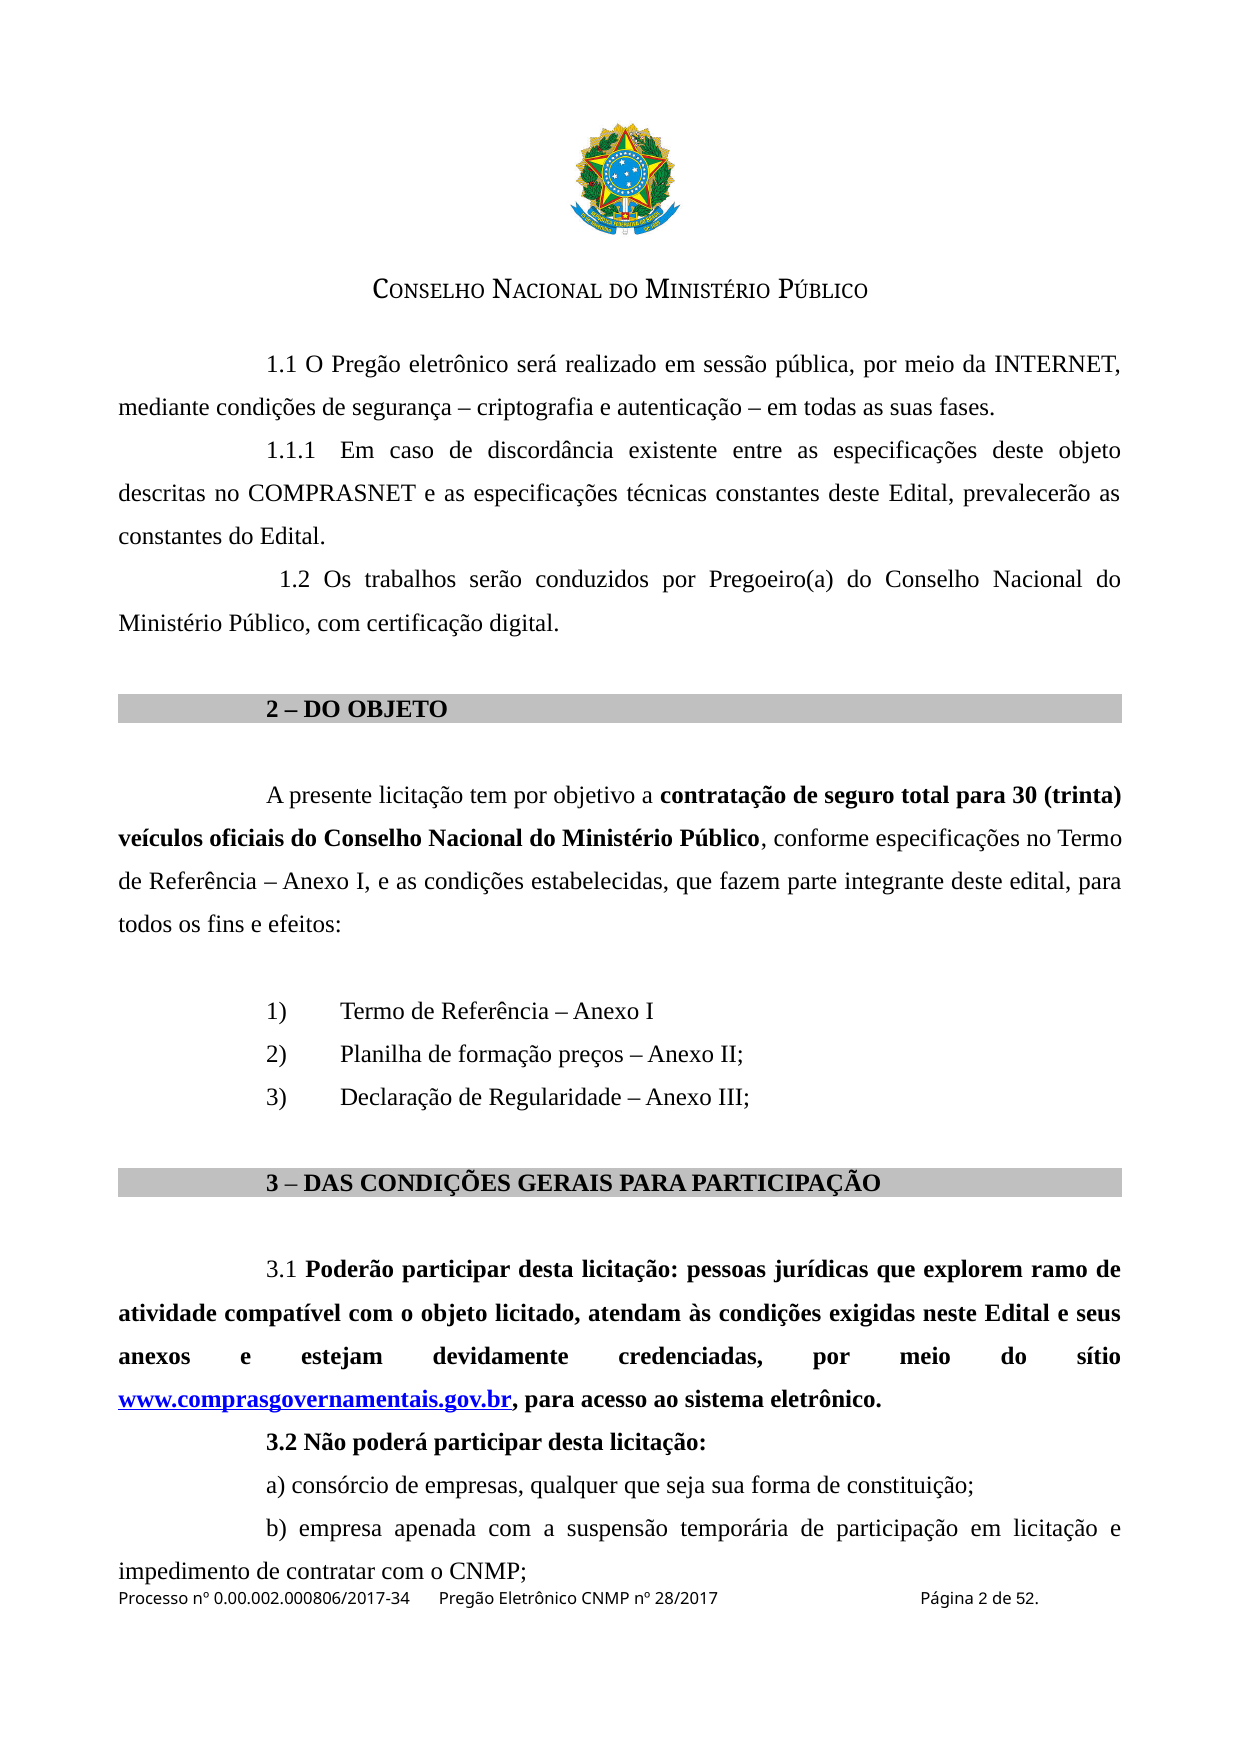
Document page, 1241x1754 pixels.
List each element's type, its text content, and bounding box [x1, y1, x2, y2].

list Declaração de Regularidade – Anexo III; [118, 1082, 1122, 1111]
text 1.1 O Pregão eletrônico será realizado em sessão pública, por meio da INTERNET, mediante condições de segurança – criptografia e autenticação – em todas as suas fases. [118, 349, 1122, 421]
subtitle 2 – DO OBJETO [118, 694, 1122, 723]
text 3.1 Poderão participar desta licitação: pessoas jurídicas que explorem ramo de atividade compatível com o objeto licitado, atendam às condições exigidas neste Edital e seus anexos e estejam devidamente credenciadas, por meio do sítio www.comprasgovernamentais.gov.br, para acesso ao sistema eletrônico. [118, 1254, 1122, 1413]
list Planilha de formação preços – Anexo II; [118, 1039, 1122, 1068]
list Termo de Referência – Anexo I [118, 996, 1122, 1024]
text 3 – DAS CONDIÇÕES GERAIS PARA PARTICIPAÇÃO [118, 1168, 1122, 1197]
list Em caso de discordância existente entre as especificações deste objeto descritas no COMPRASNET e as especificações técnicas constantes deste Edital, prevalecerão as constantes do Edital. [118, 435, 1122, 550]
text b) empresa apenada com a suspensão temporária de participação em licitação e impedimento de contratar com o CNMP; [118, 1513, 1122, 1585]
text 3.2 Não poderá participar desta licitação: [118, 1427, 1122, 1456]
text a) consórcio de empresas, qualquer que seja sua forma de constituição; [118, 1470, 1122, 1499]
text 1.2 Os trabalhos serão conduzidos por Pregoeiro(a) do Conselho Nacional do Ministério Público, com certificação digital. [118, 564, 1122, 636]
text A presente licitação tem por objetivo a contratação de seguro total para 30 (trinta) veículos oficiais do Conselho Nacional do Ministério Público, conforme especificações no Termo de Referência – Anexo I, e as condições estabelecidas, que fazem parte integrante deste edital, para todos os fins e efeitos: [118, 780, 1122, 938]
